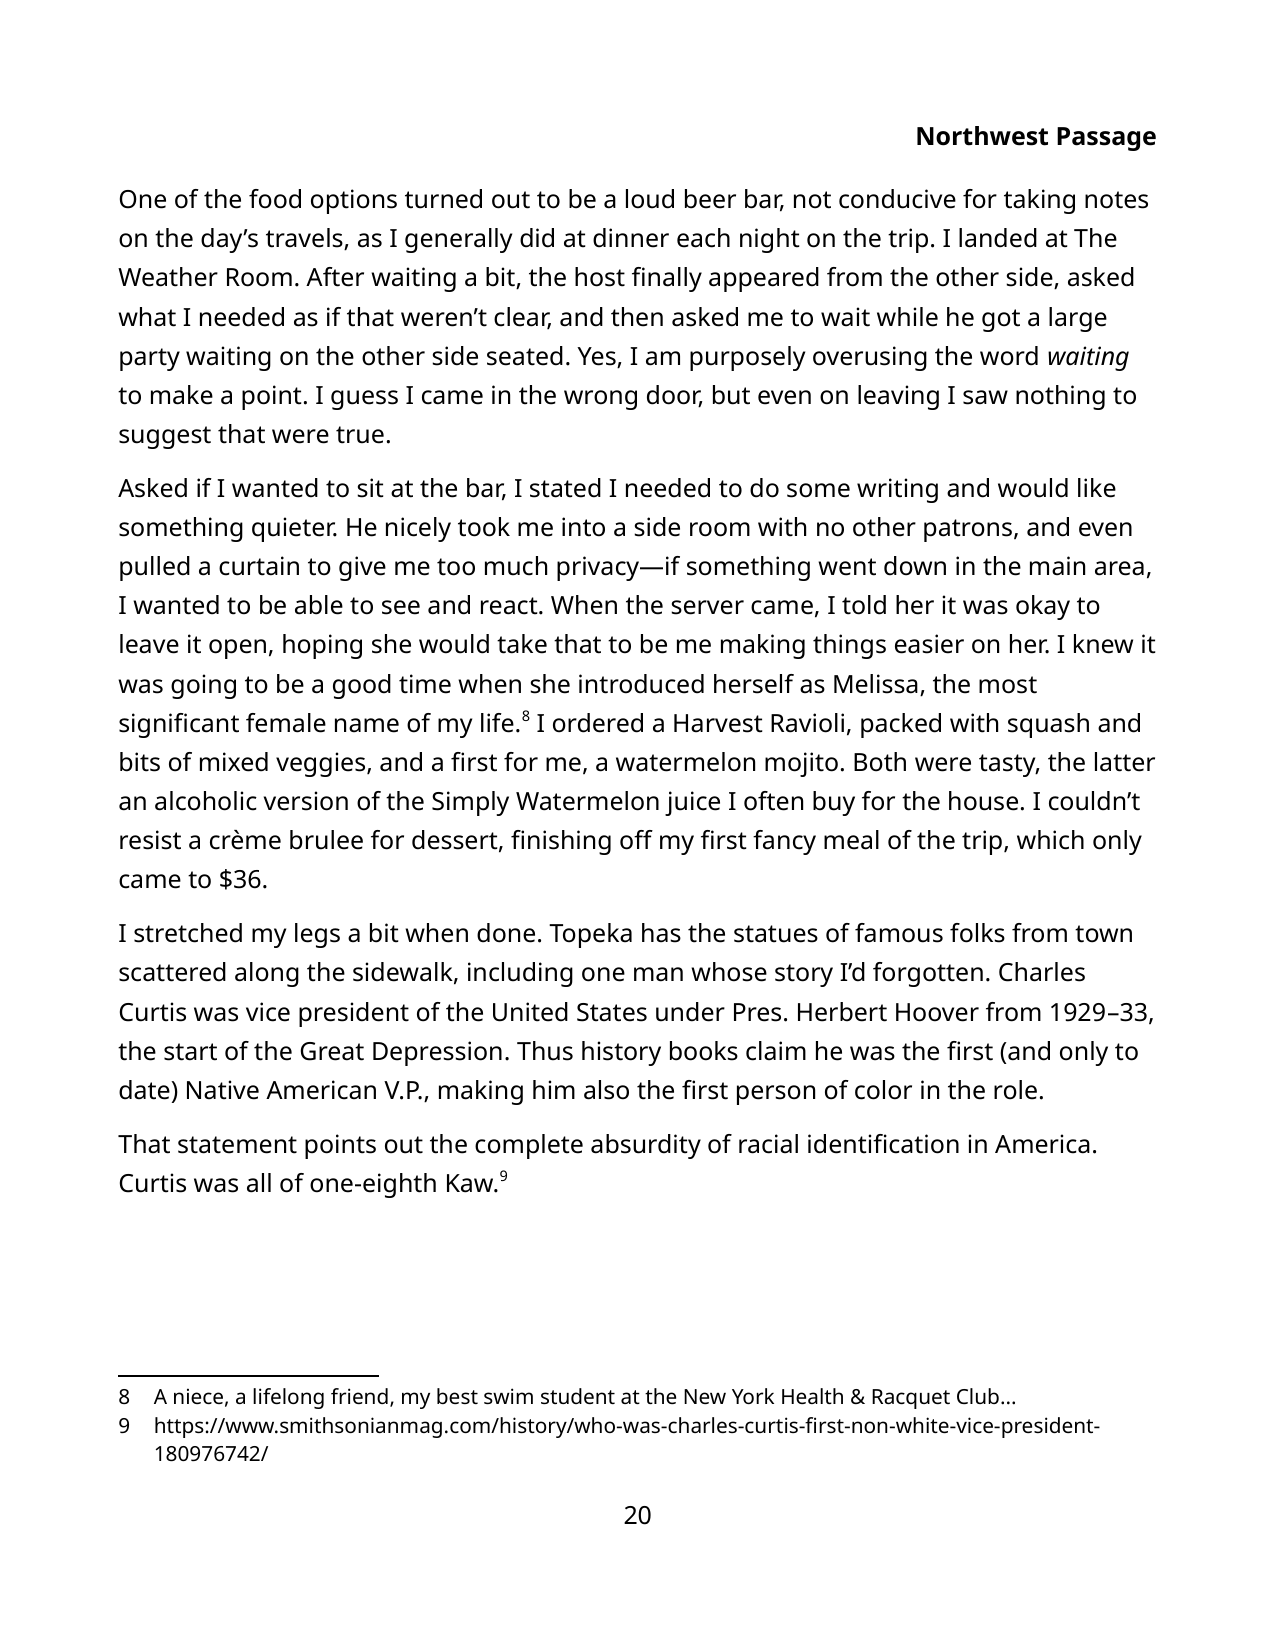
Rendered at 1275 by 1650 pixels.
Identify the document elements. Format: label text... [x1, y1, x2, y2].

text A niece, a lifelong friend, my best swim student at the New York Health & Racquet Club... [118, 1382, 1157, 1411]
text I stretched my legs a bit when done. Topeka has the statues of famous folks from town scattered along the sidewalk, including one man whose story I’d forgotten. Charles Curtis was vice president of the United States under Pres. Herbert Hoover from 1929–33, the start of the Great Depression. Thus history books claim he was the first (and only to date) Native American V.P., making him also the first person of color in the role. [118, 916, 1157, 1107]
text https://www.smithsonianmag.com/history/who-was-charles-curtis-first-non-white-vice-president-180976742/ [118, 1411, 1157, 1468]
text That statement points out the complete absurdity of racial identification in America. Curtis was all of one-eighth Kaw. [118, 1126, 1157, 1199]
text Asked if I wanted to sit at the bar, I stated I needed to do some writing and would like something quieter. He nicely took me into a side room with no other patrons, and even pulled a curtain to give me too much privacy—if something went down in the main area, I wanted to be able to see and react. When the server came, I told her it was okay to leave it open, hoping she would take that to be me making things easier on her. I knew it was going to be a good time when she introduced herself as Melissa, the most significant female name of my life. I ordered a Harvest Ravioli, packed with squash and bits of mixed veggies, and a first for me, a watermelon mojito. Both were tasty, the latter an alcoholic version of the Simply Watermelon juice I often buy for the house. I couldn’t resist a crème brulee for dessert, finishing off my first fancy meal of the trip, which only came to $36. [118, 470, 1157, 896]
text One of the food options turned out to be a loud beer bar, not conducive for taking notes on the day’s travels, as I generally did at dinner each night on the trip. I landed at The Weather Room. After waiting a bit, the host finally appeared from the other side, asked what I needed as if that weren’t clear, and then asked me to wait while he got a large party waiting on the other side seated. Yes, I am purposely overusing the word waiting to make a point. I guess I came in the wrong door, but even on leaving I saw nothing to suggest that were true. [118, 182, 1157, 451]
